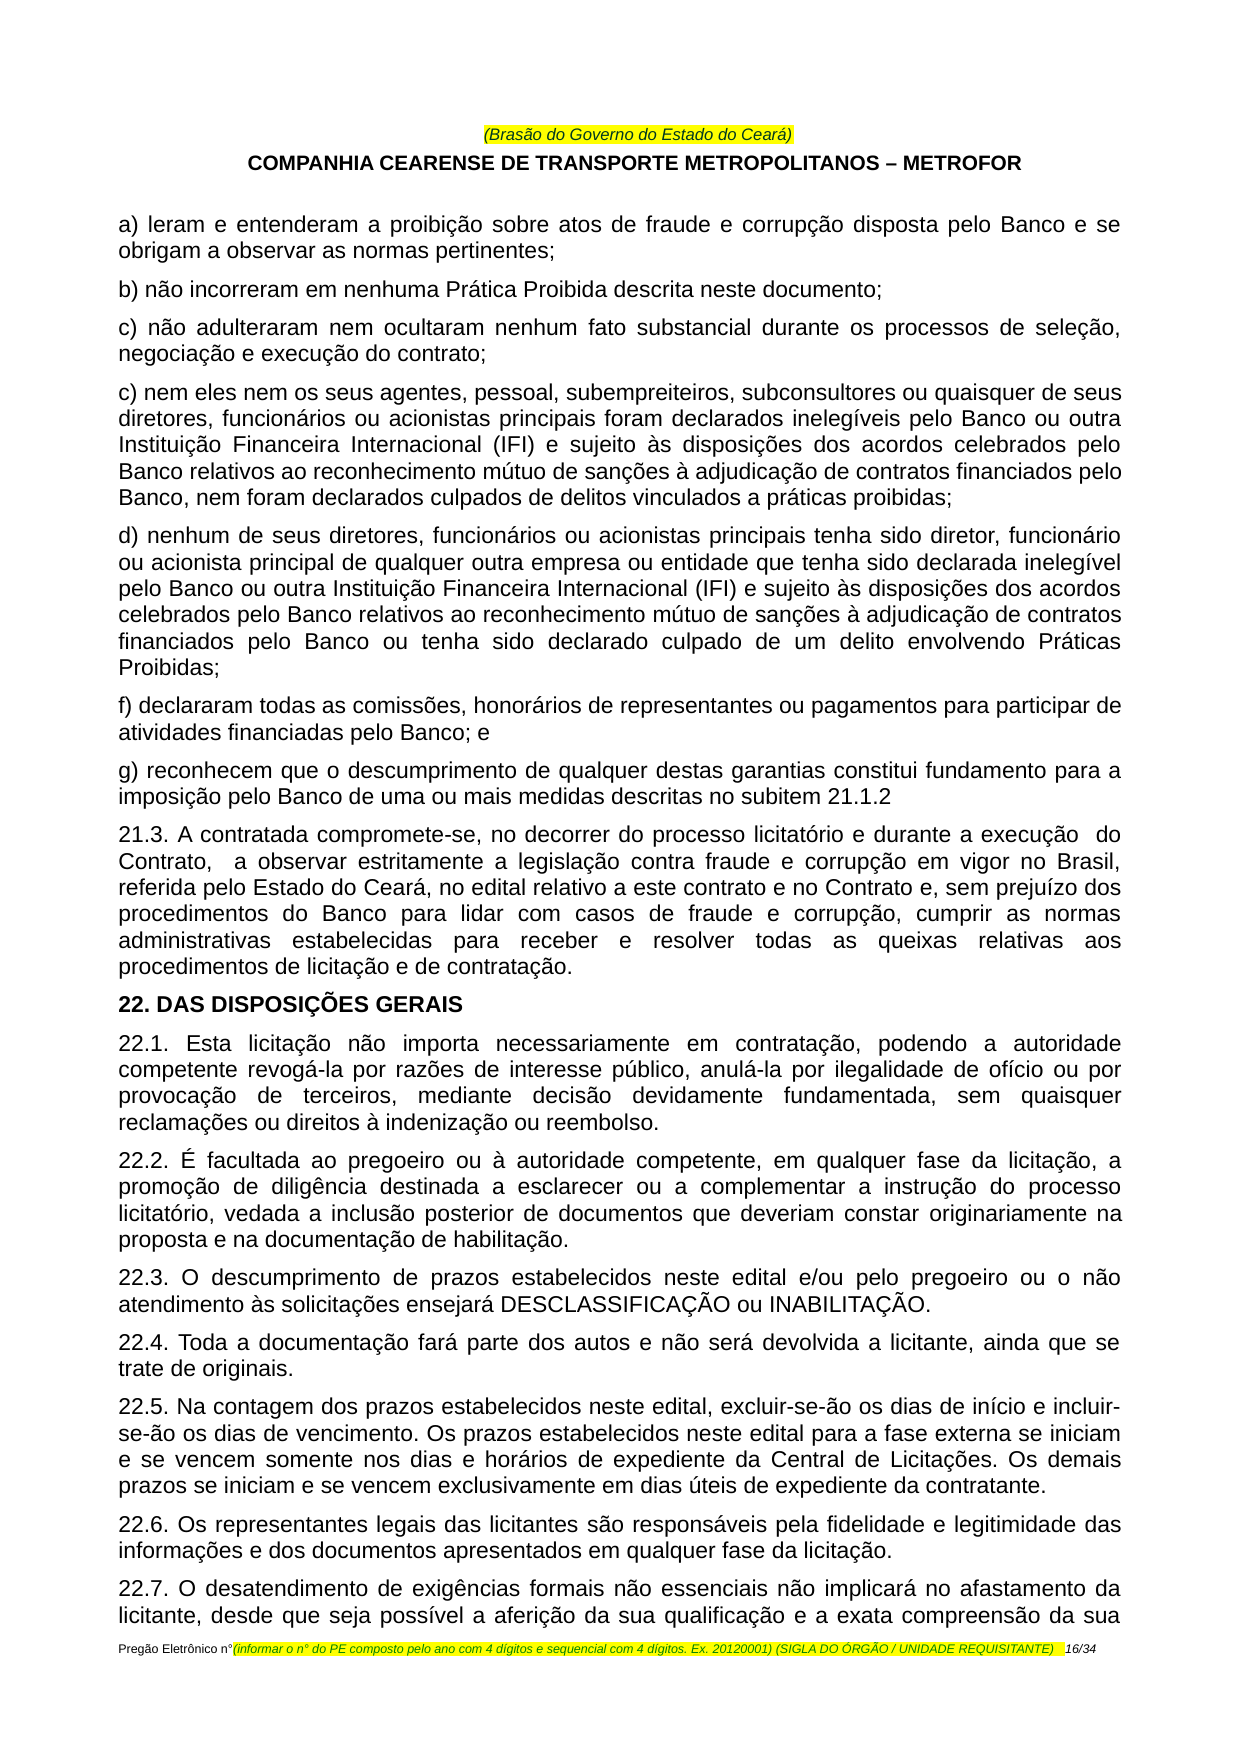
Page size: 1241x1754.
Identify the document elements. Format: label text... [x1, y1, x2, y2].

text 21.3. A contratada compromete-se, no decorrer do processo licitatório e durante a execução do Contrato, a observar estritamente a legislação contra fraude e corrupção em vigor no Brasil, referida pelo Estado do Ceará, no edital relativo a este contrato e no Contrato e, sem prejuízo dos procedimentos do Banco para lidar com casos de fraude e corrupção, cumprir as normas administrativas estabelecidas para receber e resolver todas as queixas relativas aos procedimentos de licitação e de contratação. [118, 821, 1122, 979]
text c) nem eles nem os seus agentes, pessoal, subempreiteiros, subconsultores ou quaisquer de seus diretores, funcionários ou acionistas principais foram declarados inelegíveis pelo Banco ou outra Instituição Financeira Internacional (IFI) e sujeito às disposições dos acordos celebrados pelo Banco relativos ao reconhecimento mútuo de sanções à adjudicação de contratos financiados pelo Banco, nem foram declarados culpados de delitos vinculados a práticas proibidas; [118, 378, 1122, 510]
text 22.1. Esta licitação não importa necessariamente em contratação, podendo a autoridade competente revogá-la por razões de interesse público, anulá-la por ilegalidade de ofício ou por provocação de terceiros, mediante decisão devidamente fundamentada, sem quaisquer reclamações ou direitos à indenização ou reembolso. [118, 1029, 1122, 1135]
text 22. DAS DISPOSIÇÕES GERAIS [118, 991, 1122, 1018]
text g) reconhecem que o descumprimento de qualquer destas garantias constitui fundamento para a imposição pelo Banco de uma ou mais medidas descritas no subitem 21.1.2 [118, 757, 1122, 809]
text d) nenhum de seus diretores, funcionários ou acionistas principais tenha sido diretor, funcionário ou acionista principal de qualquer outra empresa ou entidade que tenha sido declarada inelegível pelo Banco ou outra Instituição Financeira Internacional (IFI) e sujeito às disposições dos acordos celebrados pelo Banco relativos ao reconhecimento mútuo de sanções à adjudicação de contratos financiados pelo Banco ou tenha sido declarado culpado de um delito envolvendo Práticas Proibidas; [118, 522, 1122, 680]
text 22.3. O descumprimento de prazos estabelecidos neste edital e/ou pelo pregoeiro ou o não atendimento às solicitações ensejará DESCLASSIFICAÇÃO ou INABILITAÇÃO. [118, 1264, 1122, 1317]
text 22.4. Toda a documentação fará parte dos autos e não será devolvida a licitante, ainda que se trate de originais. [118, 1329, 1122, 1381]
text c) não adulteraram nem ocultaram nenhum fato substancial durante os processos de seleção, negociação e execução do contrato; [118, 314, 1122, 367]
text b) não incorreram em nenhuma Prática Proibida descrita neste documento; [118, 276, 1122, 302]
text f) declararam todas as comissões, honorários de representantes ou pagamentos para participar de atividades financiadas pelo Banco; e [118, 692, 1122, 745]
text 22.5. Na contagem dos prazos estabelecidos neste edital, excluir-se-ão os dias de início e incluir-se-ão os dias de vencimento. Os prazos estabelecidos neste edital para a fase externa se iniciam e se vencem somente nos dias e horários de expediente da Central de Licitações. Os demais prazos se iniciam e se vencem exclusivamente em dias úteis de expediente da contratante. [118, 1393, 1122, 1499]
text 22.2. É facultada ao pregoeiro ou à autoridade competente, em qualquer fase da licitação, a promoção de diligência destinada a esclarecer ou a complementar a instrução do processo licitatório, vedada a inclusão posterior de documentos que deveriam constar originariamente na proposta e na documentação de habilitação. [118, 1147, 1122, 1252]
text 22.6. Os representantes legais das licitantes são responsáveis pela fidelidade e legitimidade das informações e dos documentos apresentados em qualquer fase da licitação. [118, 1511, 1122, 1563]
text a) leram e entenderam a proibição sobre atos de fraude e corrupção disposta pelo Banco e se obrigam a observar as normas pertinentes; [118, 211, 1122, 264]
text 22.7. O desatendimento de exigências formais não essenciais não implicará no afastamento da licitante, desde que seja possível a aferição da sua qualificação e a exata compreensão da sua [118, 1575, 1122, 1628]
